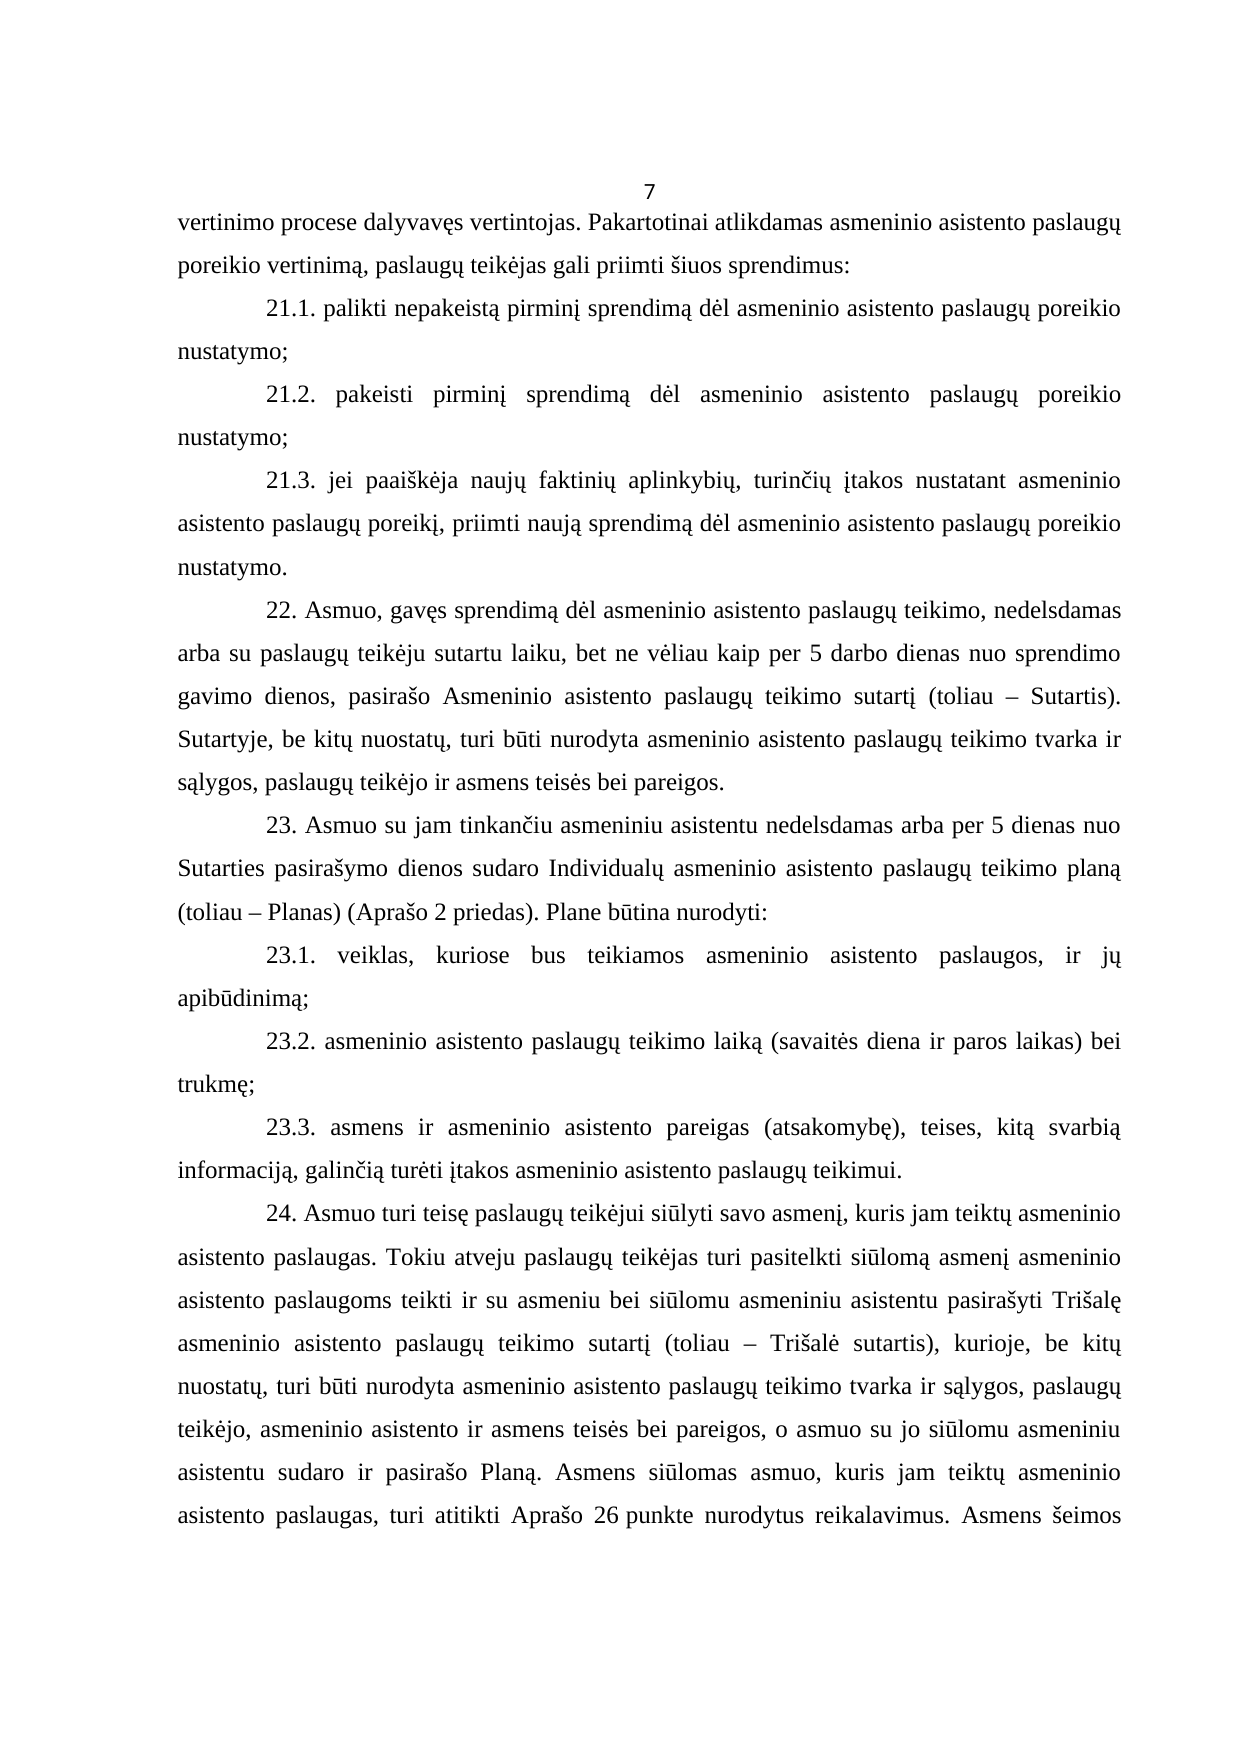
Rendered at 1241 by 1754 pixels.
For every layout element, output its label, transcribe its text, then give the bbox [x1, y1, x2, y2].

text 21.1. palikti nepakeistą pirminį sprendimą dėl asmeninio asistento paslaugų poreikio nustatymo; [177, 293, 1122, 365]
text 24. Asmuo turi teisę paslaugų teikėjui siūlyti savo asmenį, kuris jam teiktų asmeninio asistento paslaugas. Tokiu atveju paslaugų teikėjas turi pasitelkti siūlomą asmenį asmeninio asistento paslaugoms teikti ir su asmeniu bei siūlomu asmeniniu asistentu pasirašyti Trišalę asmeninio asistento paslaugų teikimo sutartį (toliau – Trišalė sutartis), kurioje, be kitų nuostatų, turi būti nurodyta asmeninio asistento paslaugų teikimo tvarka ir sąlygos, paslaugų teikėjo, asmeninio asistento ir asmens teisės bei pareigos, o asmuo su jo siūlomu asmeniniu asistentu sudaro ir pasirašo Planą. Asmens siūlomas asmuo, kuris jam teiktų asmeninio asistento paslaugas, turi atitikti Aprašo 26 punkte nurodytus reikalavimus. Asmens šeimos [177, 1198, 1122, 1529]
text 21.2. pakeisti pirminį sprendimą dėl asmeninio asistento paslaugų poreikio nustatymo; [177, 379, 1122, 451]
text 23.1. veiklas, kuriose bus teikiamos asmeninio asistento paslaugos, ir jų apibūdinimą; [177, 940, 1122, 1012]
text 22. Asmuo, gavęs sprendimą dėl asmeninio asistento paslaugų teikimo, nedelsdamas arba su paslaugų teikėju sutartu laiku, bet ne vėliau kaip per 5 darbo dienas nuo sprendimo gavimo dienos, pasirašo Asmeninio asistento paslaugų teikimo sutartį (toliau – Sutartis). Sutartyje, be kitų nuostatų, turi būti nurodyta asmeninio asistento paslaugų teikimo tvarka ir sąlygos, paslaugų teikėjo ir asmens teisės bei pareigos. [177, 595, 1122, 796]
text 23.2. asmeninio asistento paslaugų teikimo laiką (savaitės diena ir paros laikas) bei trukmę; [177, 1026, 1122, 1098]
text 21.3. jei paaiškėja naujų faktinių aplinkybių, turinčių įtakos nustatant asmeninio asistento paslaugų poreikį, priimti naują sprendimą dėl asmeninio asistento paslaugų poreikio nustatymo. [177, 465, 1122, 580]
text vertinimo procese dalyvavęs vertintojas. Pakartotinai atlikdamas asmeninio asistento paslaugų poreikio vertinimą, paslaugų teikėjas gali priimti šiuos sprendimus: [177, 207, 1122, 278]
text 23. Asmuo su jam tinkančiu asmeniniu asistentu nedelsdamas arba per 5 dienas nuo Sutarties pasirašymo dienos sudaro Individualų asmeninio asistento paslaugų teikimo planą (toliau – Planas) (Aprašo 2 priedas). Plane būtina nurodyti: [177, 810, 1122, 925]
text 23.3. asmens ir asmeninio asistento pareigas (atsakomybę), teises, kitą svarbią informaciją, galinčią turėti įtakos asmeninio asistento paslaugų teikimui. [177, 1112, 1122, 1184]
